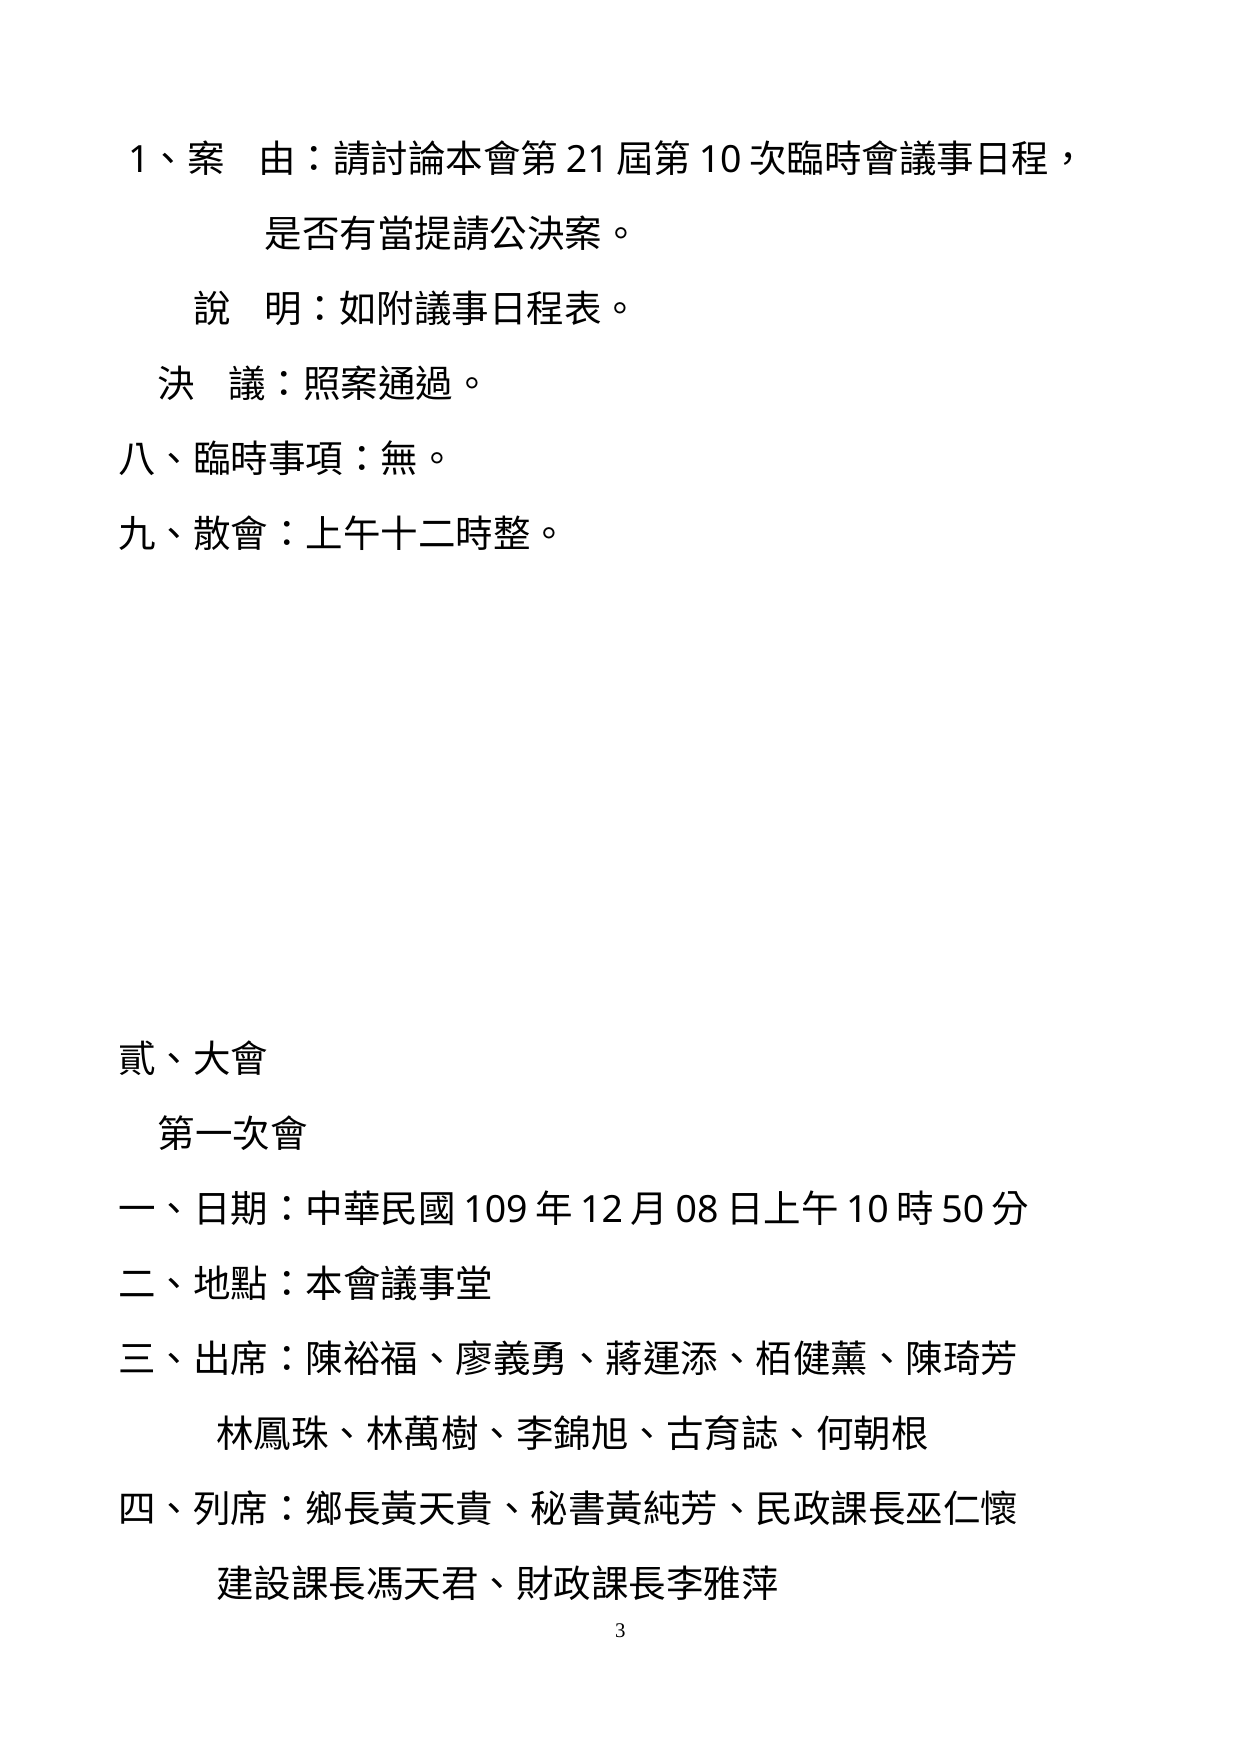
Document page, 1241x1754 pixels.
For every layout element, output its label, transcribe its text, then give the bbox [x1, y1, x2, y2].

text 二、地點：本會議事堂 [118, 1243, 1131, 1318]
text 建設課長馮天君、財政課長李雅萍 [118, 1543, 1131, 1618]
text 1、案 由：請討論本會第21屆第10次臨時會議事日程， [118, 118, 1131, 193]
text 三、出席：陳裕福、廖義勇、蔣運添、栢健薰、陳琦芳 [118, 1318, 1131, 1393]
text 一、日期：中華民國109年12月08日上午10時50分 [118, 1168, 1131, 1243]
text 決 議：照案通過。 [118, 343, 1131, 418]
text 是否有當提請公決案。 [118, 193, 1131, 268]
text 八、臨時事項：無。 [118, 418, 1131, 493]
text 林鳳珠、林萬樹、李錦旭、古育誌、何朝根 [118, 1393, 1131, 1468]
text 第一次會 [118, 1093, 1131, 1168]
text 九、散會：上午十二時整。 [118, 493, 1131, 568]
text 四、列席：鄉長黃天貴、秘書黃純芳、民政課長巫仁懷 [118, 1468, 1131, 1543]
text 貳、大會 [118, 1018, 1131, 1093]
text 說 明：如附議事日程表。 [118, 268, 1131, 343]
